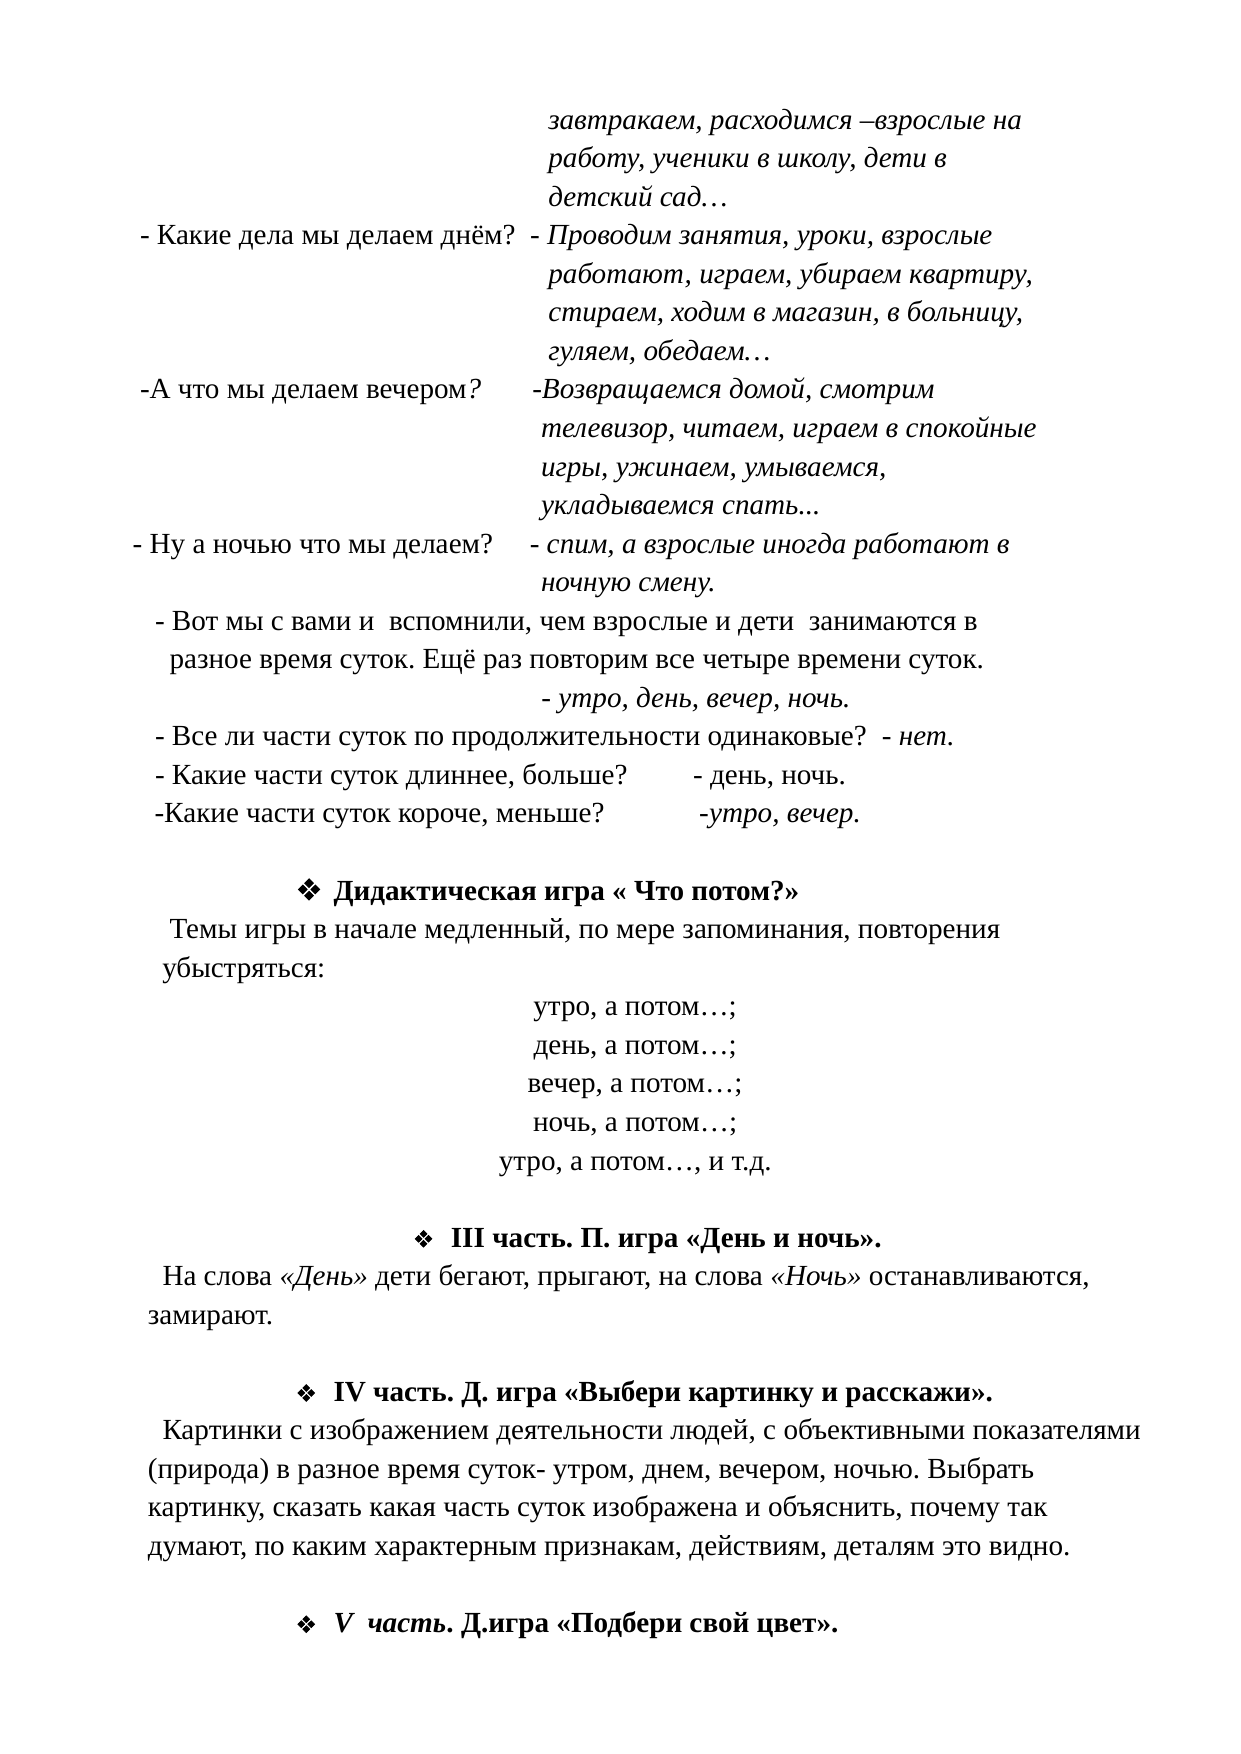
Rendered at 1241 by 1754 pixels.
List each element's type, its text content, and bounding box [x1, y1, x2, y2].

text гуляем, обедаем… [89, 333, 1152, 367]
text - утро, день, вечер, ночь. [118, 680, 1152, 713]
text - Какие дела мы делаем днём? - Проводим занятия, уроки, взрослые [89, 217, 1152, 251]
text укладываемся спать... [89, 487, 1152, 521]
text - Какие части суток длиннее, больше? - день, ночь. [118, 757, 1152, 791]
text -Какие части суток короче, меньше? -утро, вечер. [89, 796, 1152, 829]
text телевизор, читаем, играем в спокойные [89, 410, 1152, 444]
text Темы игры в начале медленный, по мере запоминания, повторения [118, 911, 1152, 945]
text -А что мы делаем вечером? -Возвращаемся домой, смотрим [89, 372, 1152, 405]
text убыстряться: [118, 950, 1152, 983]
text ночь, а потом…; [118, 1104, 1152, 1138]
list III часть. П. игра «День и ночь». [413, 1220, 1152, 1253]
list Дидактическая игра « Что потом?» [296, 873, 1152, 906]
text стираем, ходим в магазин, в больницу, [89, 294, 1152, 328]
text утро, а потом…, и т.д. [118, 1143, 1152, 1176]
text игры, ужинаем, умываемся, [89, 449, 1152, 482]
text разное время суток. Ещё раз повторим все четыре времени суток. [118, 641, 1152, 675]
text детский сад… [89, 179, 1152, 212]
text день, а потом…; [118, 1027, 1152, 1061]
text вечер, а потом…; [118, 1066, 1152, 1099]
text Картинки с изображением деятельности людей, с объективными показателями (природа) в разное время суток- утром, днем, вечером, ночью. Выбрать картинку, сказать какая часть суток изображена и объяснить, почему так думают, по каким характерным признакам, действиям, деталям это видно. [148, 1412, 1152, 1562]
text работают, играем, убираем квартиру, [89, 256, 1152, 289]
text работу, ученики в школу, дети в [89, 140, 1152, 174]
text На слова «День» дети бегают, прыгают, на слова «Ночь» останавливаются, замирают. [148, 1258, 1152, 1330]
list V часть. Д.игра «Подбери свой цвет». [296, 1605, 1152, 1639]
list IV часть. Д. игра «Выбери картинку и расскажи». [296, 1374, 1152, 1407]
text - Все ли части суток по продолжительности одинаковые? - нет. [118, 718, 1152, 752]
text - Вот мы с вами и вспомнили, чем взрослые и дети занимаются в [118, 603, 1152, 636]
text - Ну а ночью что мы делаем? - спим, а взрослые иногда работают в [89, 526, 1152, 559]
text ночную смену. [89, 564, 1152, 598]
text утро, а потом…; [118, 988, 1152, 1022]
text завтракаем, расходимся –взрослые на [89, 102, 1152, 135]
